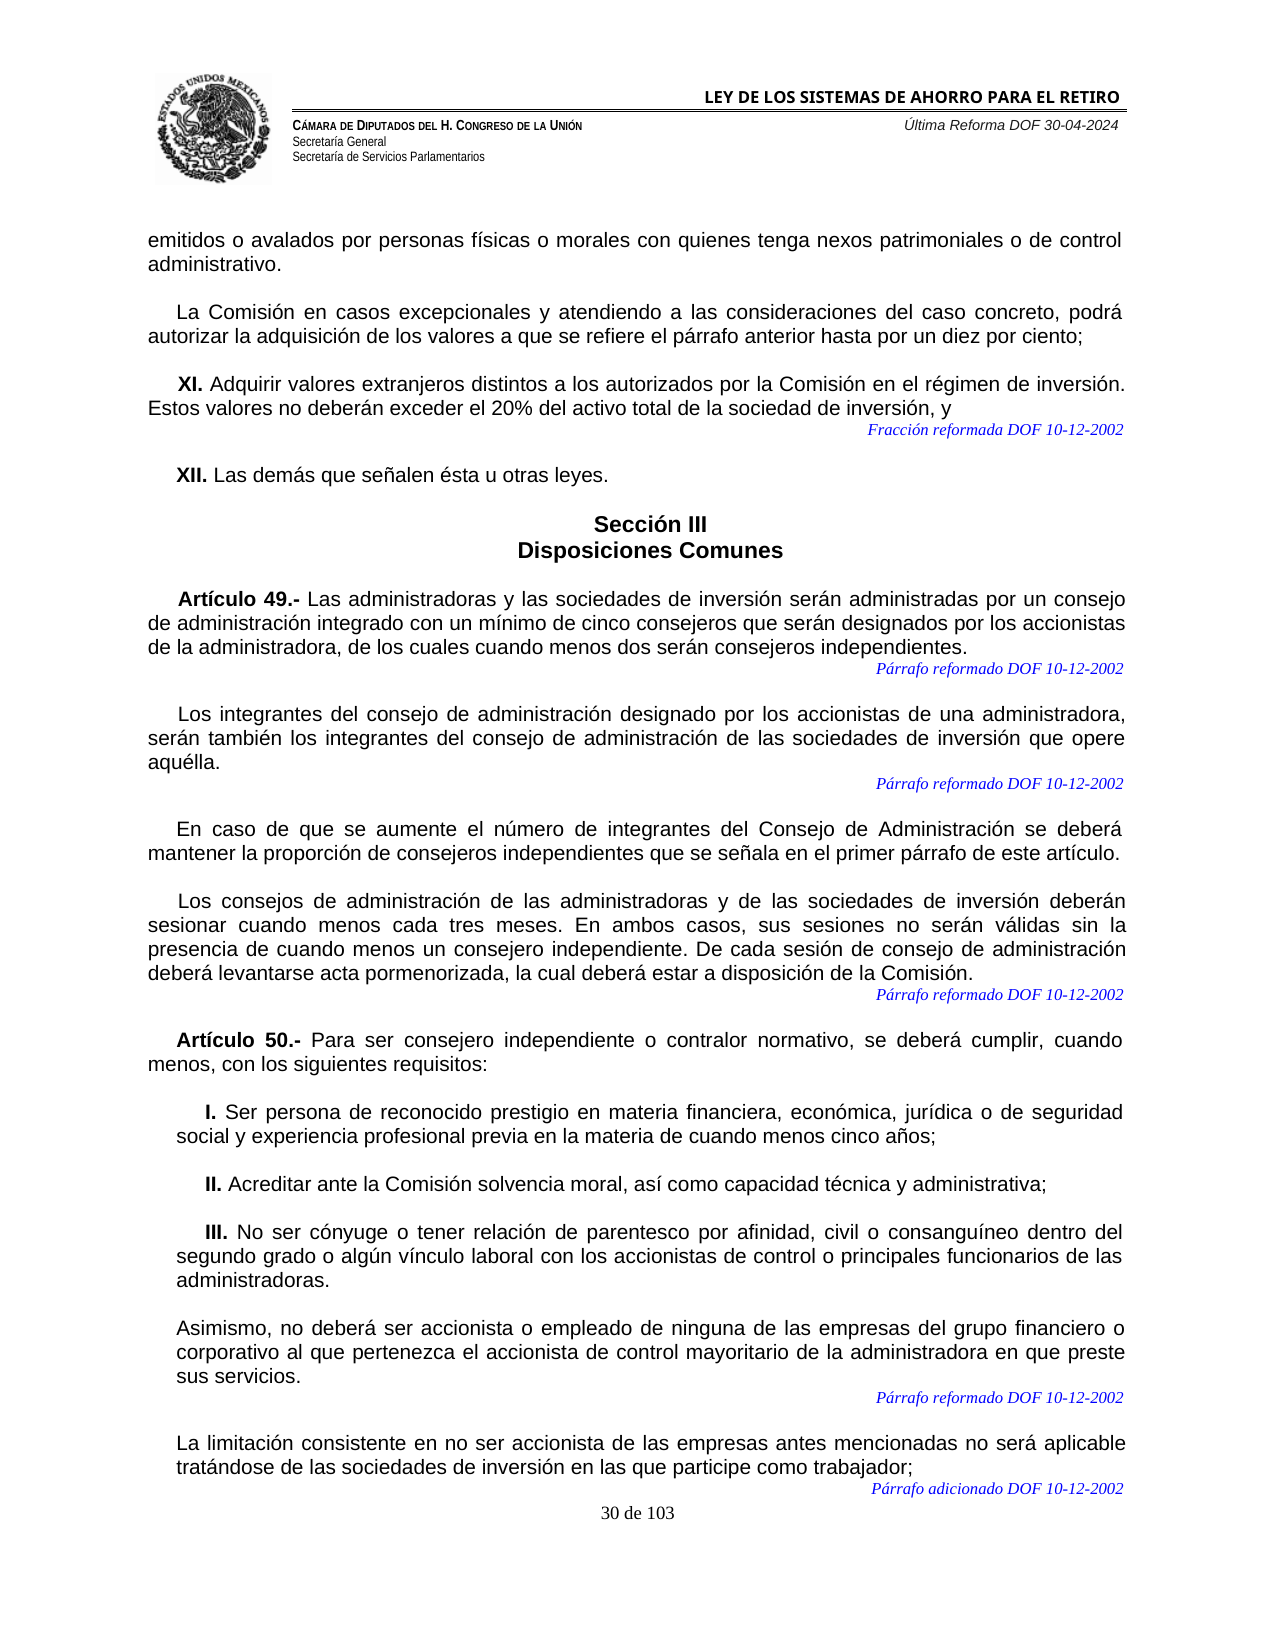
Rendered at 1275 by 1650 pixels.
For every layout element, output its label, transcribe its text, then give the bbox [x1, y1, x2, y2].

text Sección III [148, 511, 1124, 537]
text La limitación consistente en no ser accionista de las empresas antes mencionadas no será aplicable tratándose de las sociedades de inversión en las que participe como trabajador; [176, 1431, 1127, 1478]
text En caso de que se aumente el número de integrantes del Consejo de Administración se deberá mantener la proporción de consejeros independientes que se señala en el primer párrafo de este artículo. [148, 817, 1124, 865]
text Párrafo adicionado DOF 10-12-2002 [176, 1478, 1125, 1498]
text Párrafo reformado DOF 10-12-2002 [148, 659, 1125, 678]
text Disposiciones Comunes [148, 537, 1124, 563]
text emitidos o avalados por personas físicas o morales con quienes tenga nexos patrimoniales o de control administrativo. [148, 228, 1124, 276]
text La Comisión en casos excepcionales y atendiendo a las consideraciones del caso concreto, podrá autorizar la adquisición de los valores a que se refiere el párrafo anterior hasta por un diez por ciento; [148, 300, 1124, 348]
text II. Acreditar ante la Comisión solvencia moral, así como capacidad técnica y administrativa; [176, 1172, 1124, 1196]
text Párrafo reformado DOF 10-12-2002 [205, 1387, 1125, 1407]
text Párrafo reformado DOF 10-12-2002 [148, 985, 1125, 1004]
text XII. Las demás que señalen ésta u otras leyes. [148, 463, 1124, 487]
text Fracción reformada DOF 10-12-2002 [148, 419, 1125, 439]
text Artículo 49.- Las administradoras y las sociedades de inversión serán administradas por un consejo de administración integrado con un mínimo de cinco consejeros que serán designados por los accionistas de la administradora, de los cuales cuando menos dos serán consejeros independientes. [148, 587, 1127, 659]
text Asimismo, no deberá ser accionista o empleado de ninguna de las empresas del grupo financiero o corporativo al que pertenezca el accionista de control mayoritario de la administradora en que preste sus servicios. [176, 1316, 1127, 1387]
text Los integrantes del consejo de administración designado por los accionistas de una administradora, serán también los integrantes del consejo de administración de las sociedades de inversión que opere aquélla. [148, 702, 1127, 774]
text Párrafo reformado DOF 10-12-2002 [148, 774, 1125, 793]
text I. Ser persona de reconocido prestigio en materia financiera, económica, jurídica o de seguridad social y experiencia profesional previa en la materia de cuando menos cinco años; [176, 1100, 1124, 1148]
text III. No ser cónyuge o tener relación de parentesco por afinidad, civil o consanguíneo dentro del segundo grado o algún vínculo laboral con los accionistas de control o principales funcionarios de las administradoras. [176, 1220, 1124, 1292]
text XI. Adquirir valores extranjeros distintos a los autorizados por la Comisión en el régimen de inversión. Estos valores no deberán exceder el 20% del activo total de la sociedad de inversión, y [148, 372, 1127, 419]
text Los consejos de administración de las administradoras y de las sociedades de inversión deberán sesionar cuando menos cada tres meses. En ambos casos, sus sesiones no serán válidas sin la presencia de cuando menos un consejero independiente. De cada sesión de consejo de administración deberá levantarse acta pormenorizada, la cual deberá estar a disposición de la Comisión. [148, 889, 1127, 985]
text Artículo 50.- Para ser consejero independiente o contralor normativo, se deberá cumplir, cuando menos, con los siguientes requisitos: [148, 1028, 1124, 1076]
